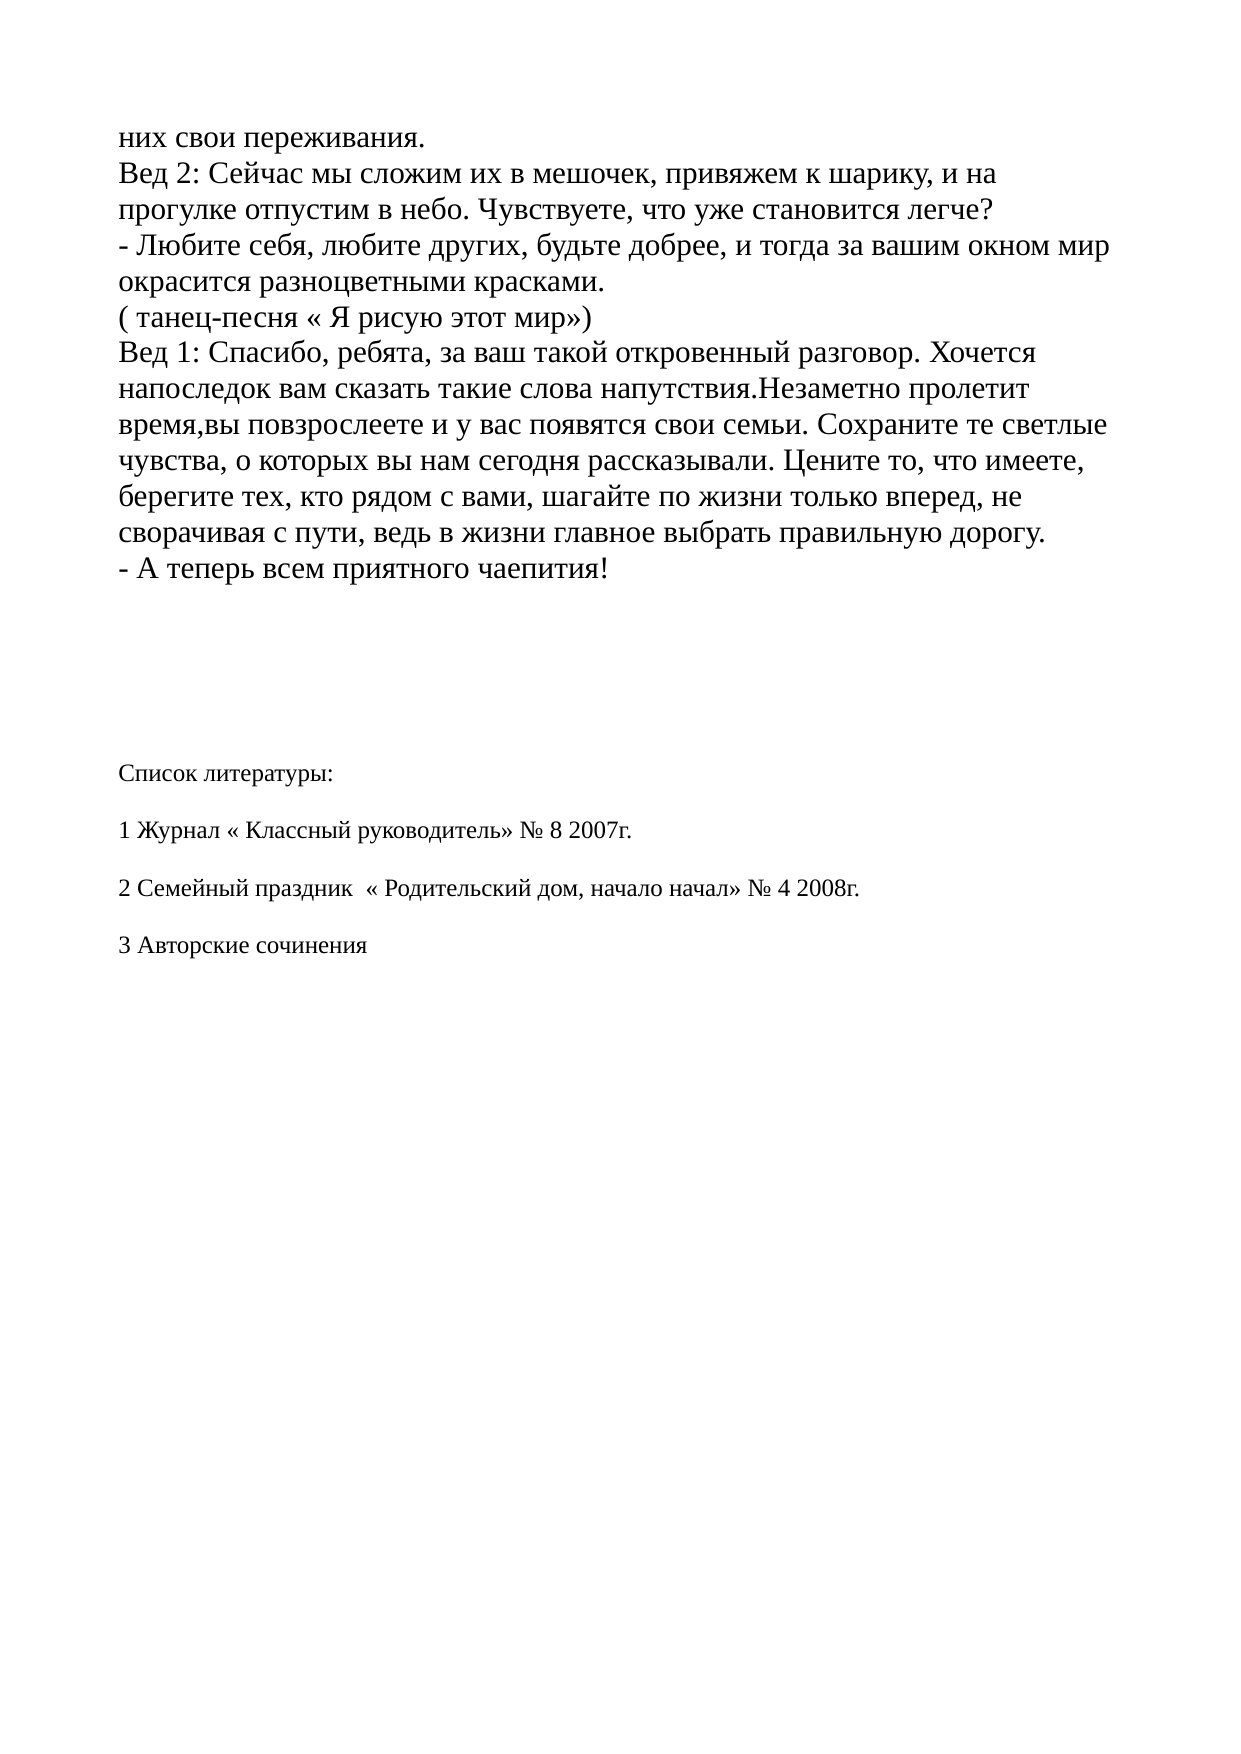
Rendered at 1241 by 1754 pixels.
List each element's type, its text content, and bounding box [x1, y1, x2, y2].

text - А теперь всем приятного чаепития! [118, 549, 1122, 585]
text них свои переживания. [118, 118, 1122, 154]
text - Любите себя, любите других, будьте добрее, и тогда за вашим окном мир окрасится разноцветными красками. [118, 226, 1122, 298]
text 2 Семейный праздник « Родительский дом, начало начал» № 4 2008г. [118, 873, 1122, 902]
text Вед 2: Сейчас мы сложим их в мешочек, привяжем к шарику, и на прогулке отпустим в небо. Чувствуете, что уже становится легче? [118, 154, 1122, 226]
text 3 Авторские сочинения [118, 930, 1122, 959]
text 1 Журнал « Классный руководитель» № 8 2007г. [118, 815, 1122, 844]
text Вед 1: Спасибо, ребята, за ваш такой откровенный разговор. Хочется напоследок вам сказать такие слова напутствия.Незаметно пролетит время,вы повзрослеете и у вас появятся свои семьи. Сохраните те светлые чувства, о которых вы нам сегодня рассказывали. Цените то, что имеете, берегите тех, кто рядом с вами, шагайте по жизни только вперед, не сворачивая с пути, ведь в жизни главное выбрать правильную дорогу. [118, 334, 1122, 549]
text Список литературы: [118, 758, 1122, 787]
text ( танец-песня « Я рисую этот мир») [118, 298, 1122, 334]
